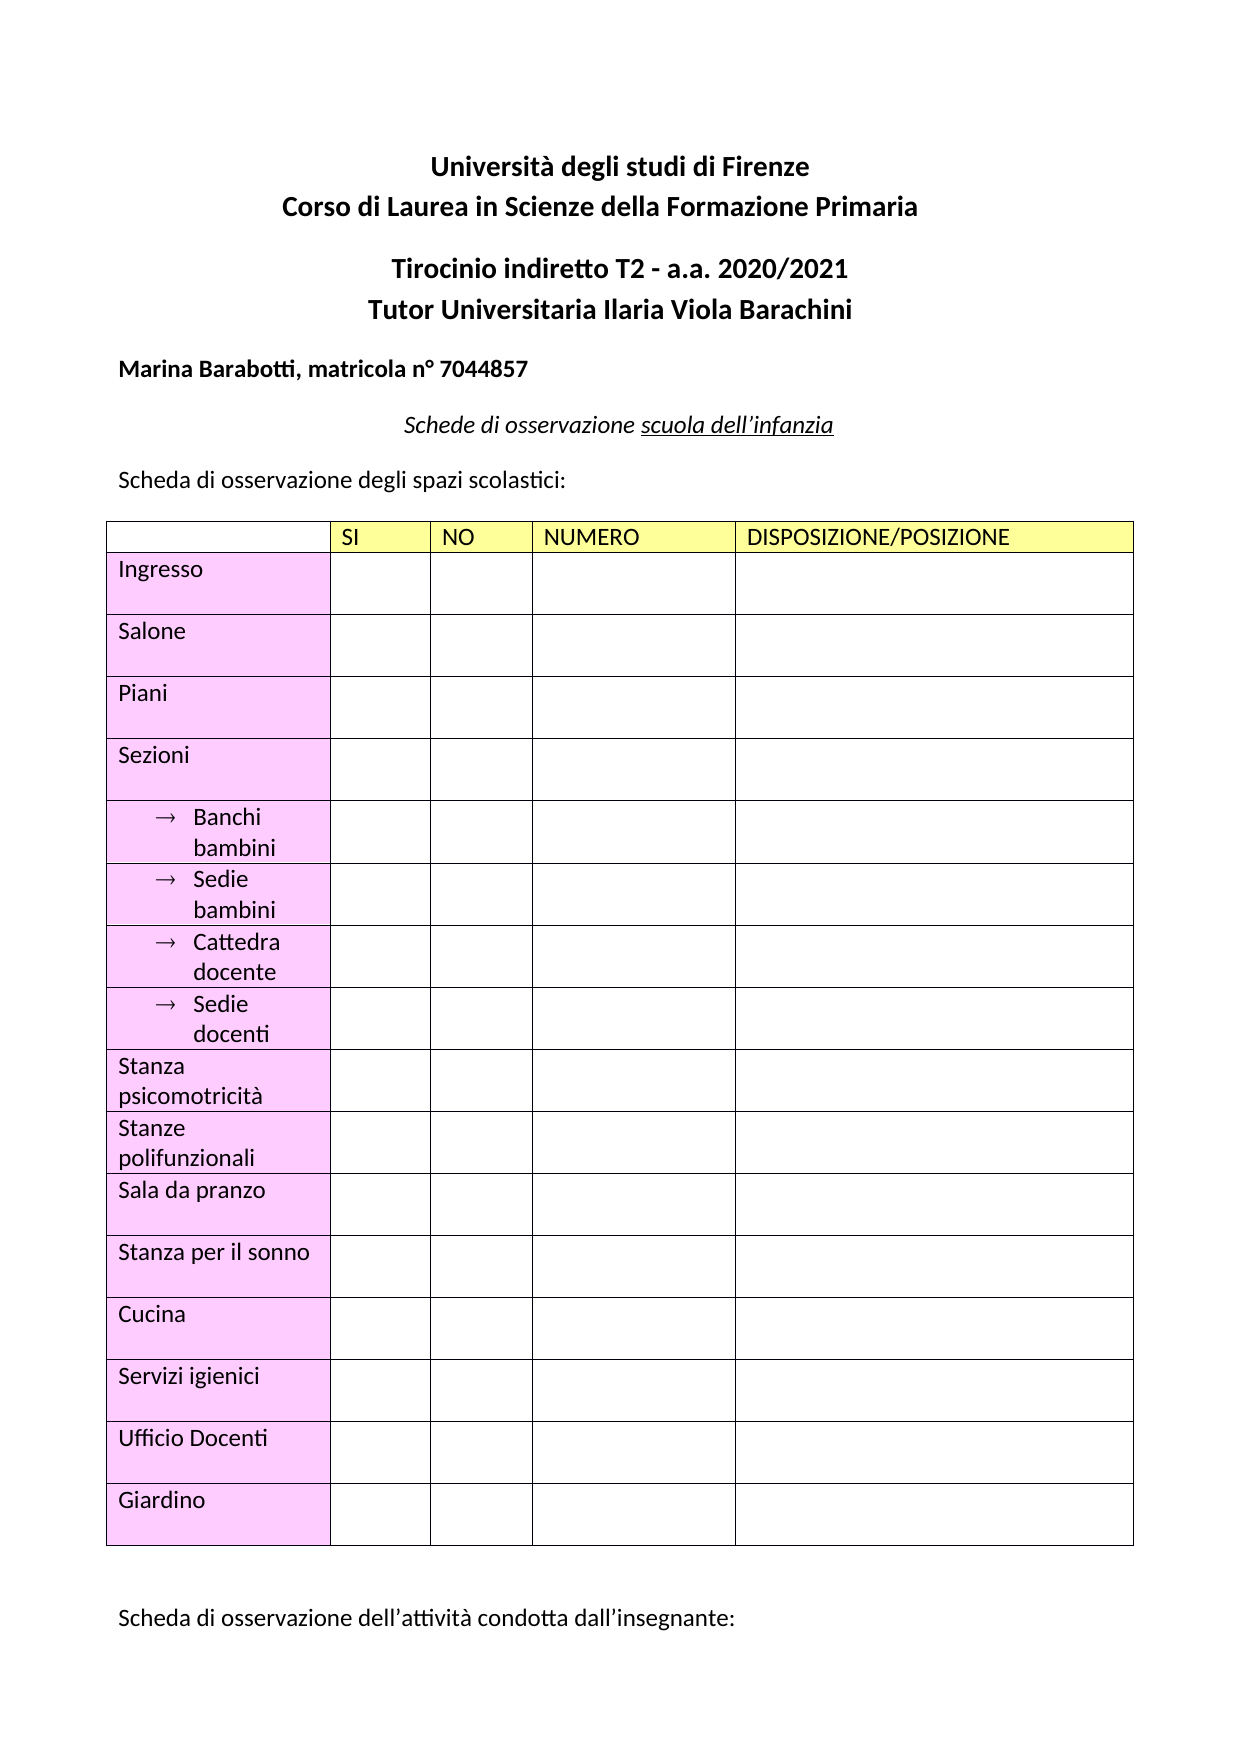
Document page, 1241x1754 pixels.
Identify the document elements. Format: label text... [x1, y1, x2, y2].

table_cell Stanza psicomotricità [107, 1050, 330, 1111]
table_cell Cattedra docente [107, 926, 330, 987]
table_cell [331, 926, 430, 987]
text Schede di osservazione scuola dell’infanzia [118, 409, 1122, 439]
table_cell [736, 864, 1133, 924]
table_cell [533, 615, 735, 676]
table_cell Banchi bambini [107, 801, 330, 862]
table_cell [431, 1360, 532, 1421]
table_cell [331, 1484, 430, 1545]
table_cell Stanza per il sonno [107, 1236, 330, 1297]
table_cell [331, 1174, 430, 1235]
table_cell [736, 553, 1133, 614]
table_cell [533, 1112, 735, 1173]
table_cell Piani [107, 677, 330, 738]
table_cell [331, 1422, 430, 1483]
table_cell [533, 1422, 735, 1483]
table_cell [431, 1236, 532, 1297]
table_cell [736, 926, 1133, 987]
table_cell [736, 1484, 1133, 1545]
table_header DISPOSIZIONE/POSIZIONE [736, 522, 1133, 552]
table_cell [736, 1050, 1133, 1111]
table_cell [736, 1360, 1133, 1421]
table_cell Sedie docenti [107, 988, 330, 1049]
table_cell Cucina [107, 1298, 330, 1359]
table_cell [331, 1298, 430, 1359]
table_cell Servizi igienici [107, 1360, 330, 1421]
table_cell [431, 1422, 532, 1483]
table_cell [331, 553, 430, 614]
table_cell Sedie bambini [107, 864, 330, 924]
table_cell [736, 1236, 1133, 1297]
table_cell [331, 988, 430, 1049]
table_cell [431, 864, 532, 924]
table_cell Giardino [107, 1484, 330, 1545]
table_cell [736, 677, 1133, 738]
table_cell [736, 1422, 1133, 1483]
table_cell [431, 1298, 532, 1359]
table_cell [431, 1050, 532, 1111]
table_cell [533, 1484, 735, 1545]
table_cell [331, 1050, 430, 1111]
table_cell [736, 801, 1133, 862]
table_cell [533, 553, 735, 614]
table_cell [331, 1360, 430, 1421]
table_cell [533, 864, 735, 924]
table_cell [431, 553, 532, 614]
table_cell [431, 739, 532, 800]
table_cell [431, 615, 532, 676]
table_cell Sala da pranzo [107, 1174, 330, 1235]
table_cell [431, 1112, 532, 1173]
table_header NUMERO [533, 522, 735, 552]
table_cell [431, 926, 532, 987]
table_cell [736, 1298, 1133, 1359]
table_cell [533, 739, 735, 800]
table_cell [331, 1112, 430, 1173]
table_cell [533, 1050, 735, 1111]
table_cell [431, 988, 532, 1049]
table_cell [331, 1236, 430, 1297]
table_cell [736, 988, 1133, 1049]
text Tirocinio indiretto T2 - a.a. 2020/2021 Tutor Universitaria Ilaria Viola Barachini [118, 250, 1122, 327]
table_cell [331, 615, 430, 676]
table_cell [533, 1174, 735, 1235]
text Marina Barabotti, matricola n° 7044857 [118, 353, 1122, 383]
table_cell [533, 801, 735, 862]
table_cell [331, 801, 430, 862]
table_cell [736, 739, 1133, 800]
table_header SI [331, 522, 430, 552]
table_cell [533, 926, 735, 987]
table_cell [533, 1360, 735, 1421]
table_cell Stanze polifunzionali [107, 1112, 330, 1173]
table_cell [431, 677, 532, 738]
table_cell [431, 1174, 532, 1235]
table_cell [533, 1236, 735, 1297]
table_cell [533, 988, 735, 1049]
table_cell [736, 1112, 1133, 1173]
table_cell Ingresso [107, 553, 330, 614]
table_header NO [431, 522, 532, 552]
text Scheda di osservazione degli spazi scolastici: [118, 465, 1122, 495]
table_cell [736, 615, 1133, 676]
text Scheda di osservazione dell’attività condotta dall’insegnante: [118, 1602, 1122, 1633]
table_cell [736, 1174, 1133, 1235]
table_cell Ufficio Docenti [107, 1422, 330, 1483]
table_cell [331, 864, 430, 924]
text Università degli studi di Firenze Corso di Laurea in Scienze della Formazione Primaria [118, 148, 1122, 224]
table_cell [431, 801, 532, 862]
table_cell Salone [107, 615, 330, 676]
table_header [107, 522, 330, 552]
table_cell [533, 1298, 735, 1359]
table_cell Sezioni [107, 739, 330, 800]
table_cell [331, 739, 430, 800]
table_cell [431, 1484, 532, 1545]
table_cell [331, 677, 430, 738]
table_cell [533, 677, 735, 738]
